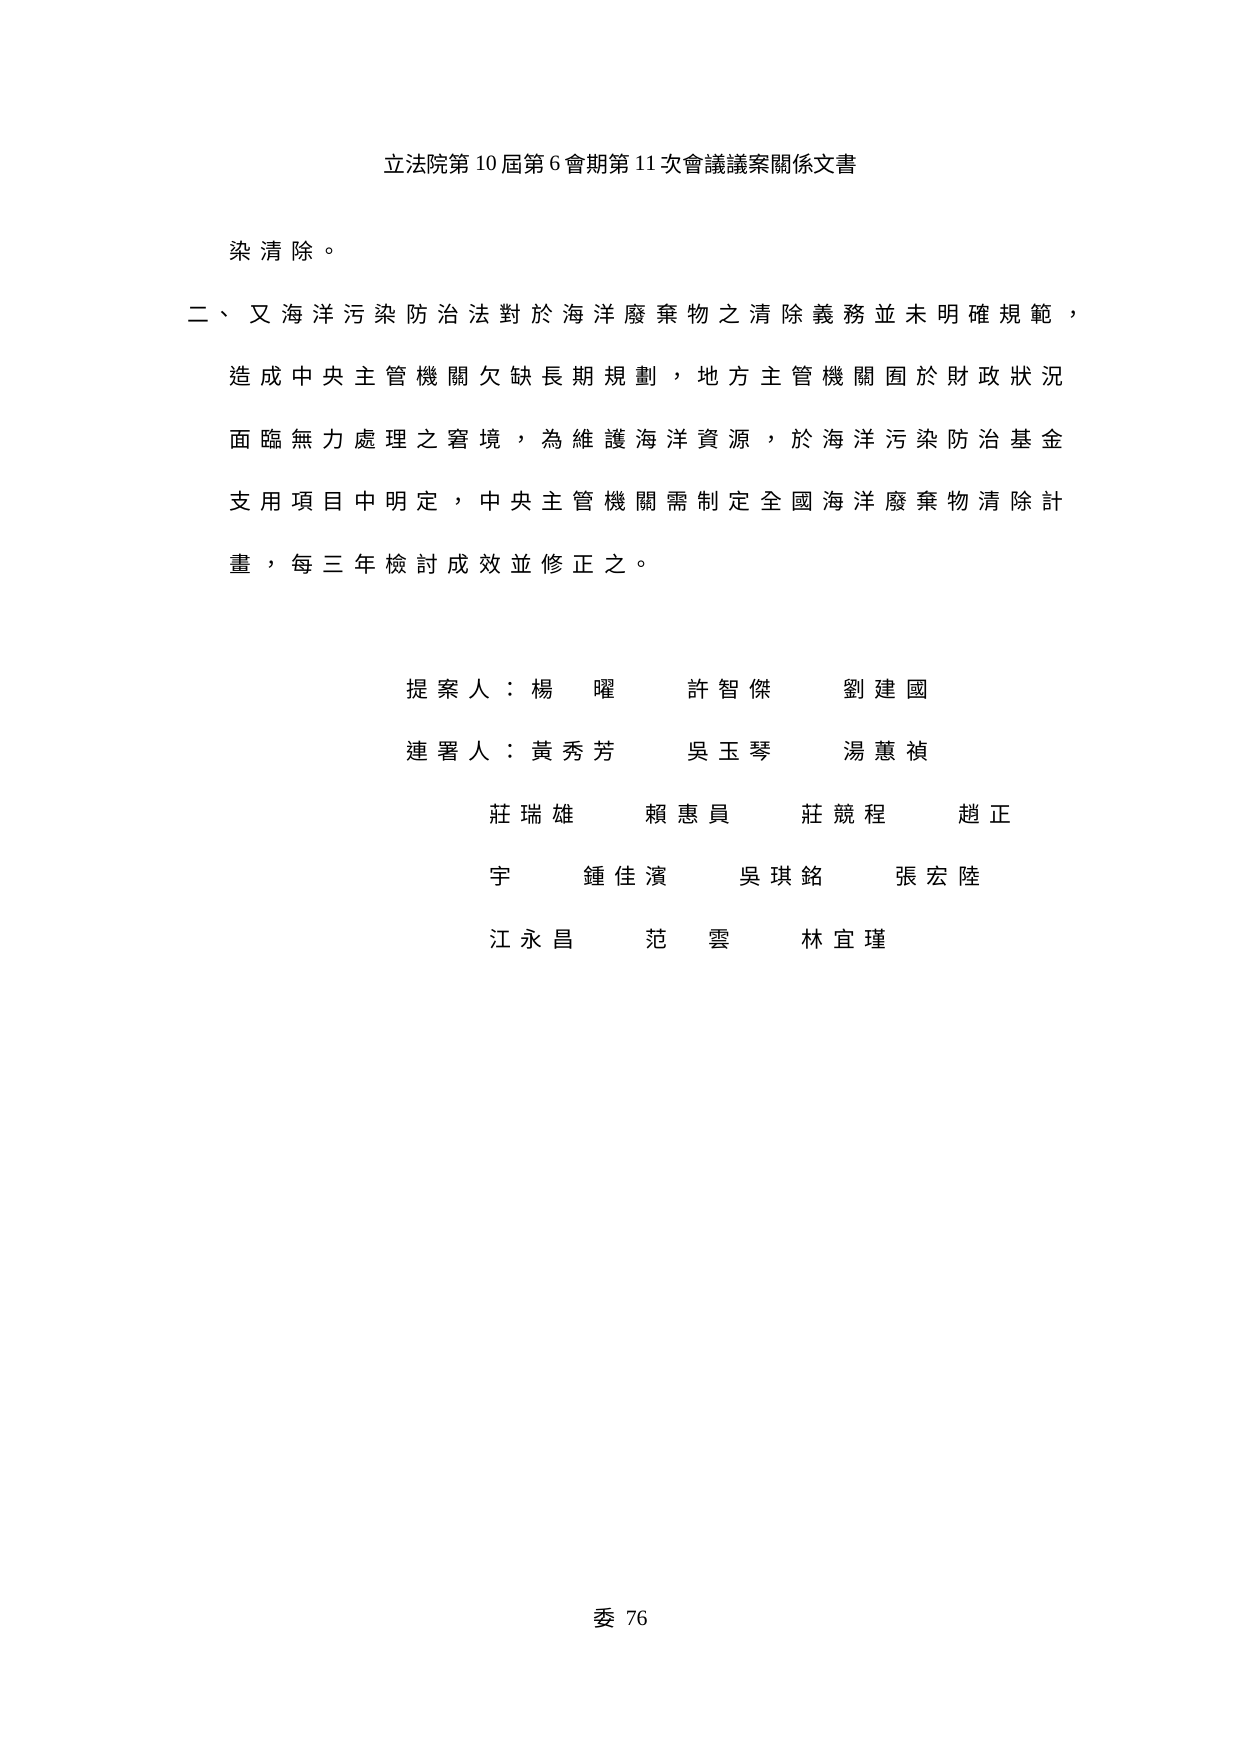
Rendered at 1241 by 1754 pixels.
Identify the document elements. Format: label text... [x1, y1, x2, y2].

text 提案人：楊 曜 許智傑 劉建國 [393, 656, 1023, 719]
text 二、又海洋污染防治法對於海洋廢棄物之清除義務並未明確規範，造成中央主管機關欠缺長期規劃，地方主管機關囿於財政狀況面臨無力處理之窘境，為維護海洋資源，於海洋污染防治基金支用項目中明定，中央主管機關需制定全國海洋廢棄物清除計畫，每三年檢討成效並修正之。 [173, 281, 1089, 594]
text 連署人：黃秀芳 吳玉琴 湯蕙禎 莊瑞雄 賴惠員 莊競程 趙正宇 鍾佳濱 吳琪銘 張宏陸 江永昌 范 雲 林宜瑾 [393, 719, 1023, 969]
text 染清除。 [173, 219, 1089, 281]
